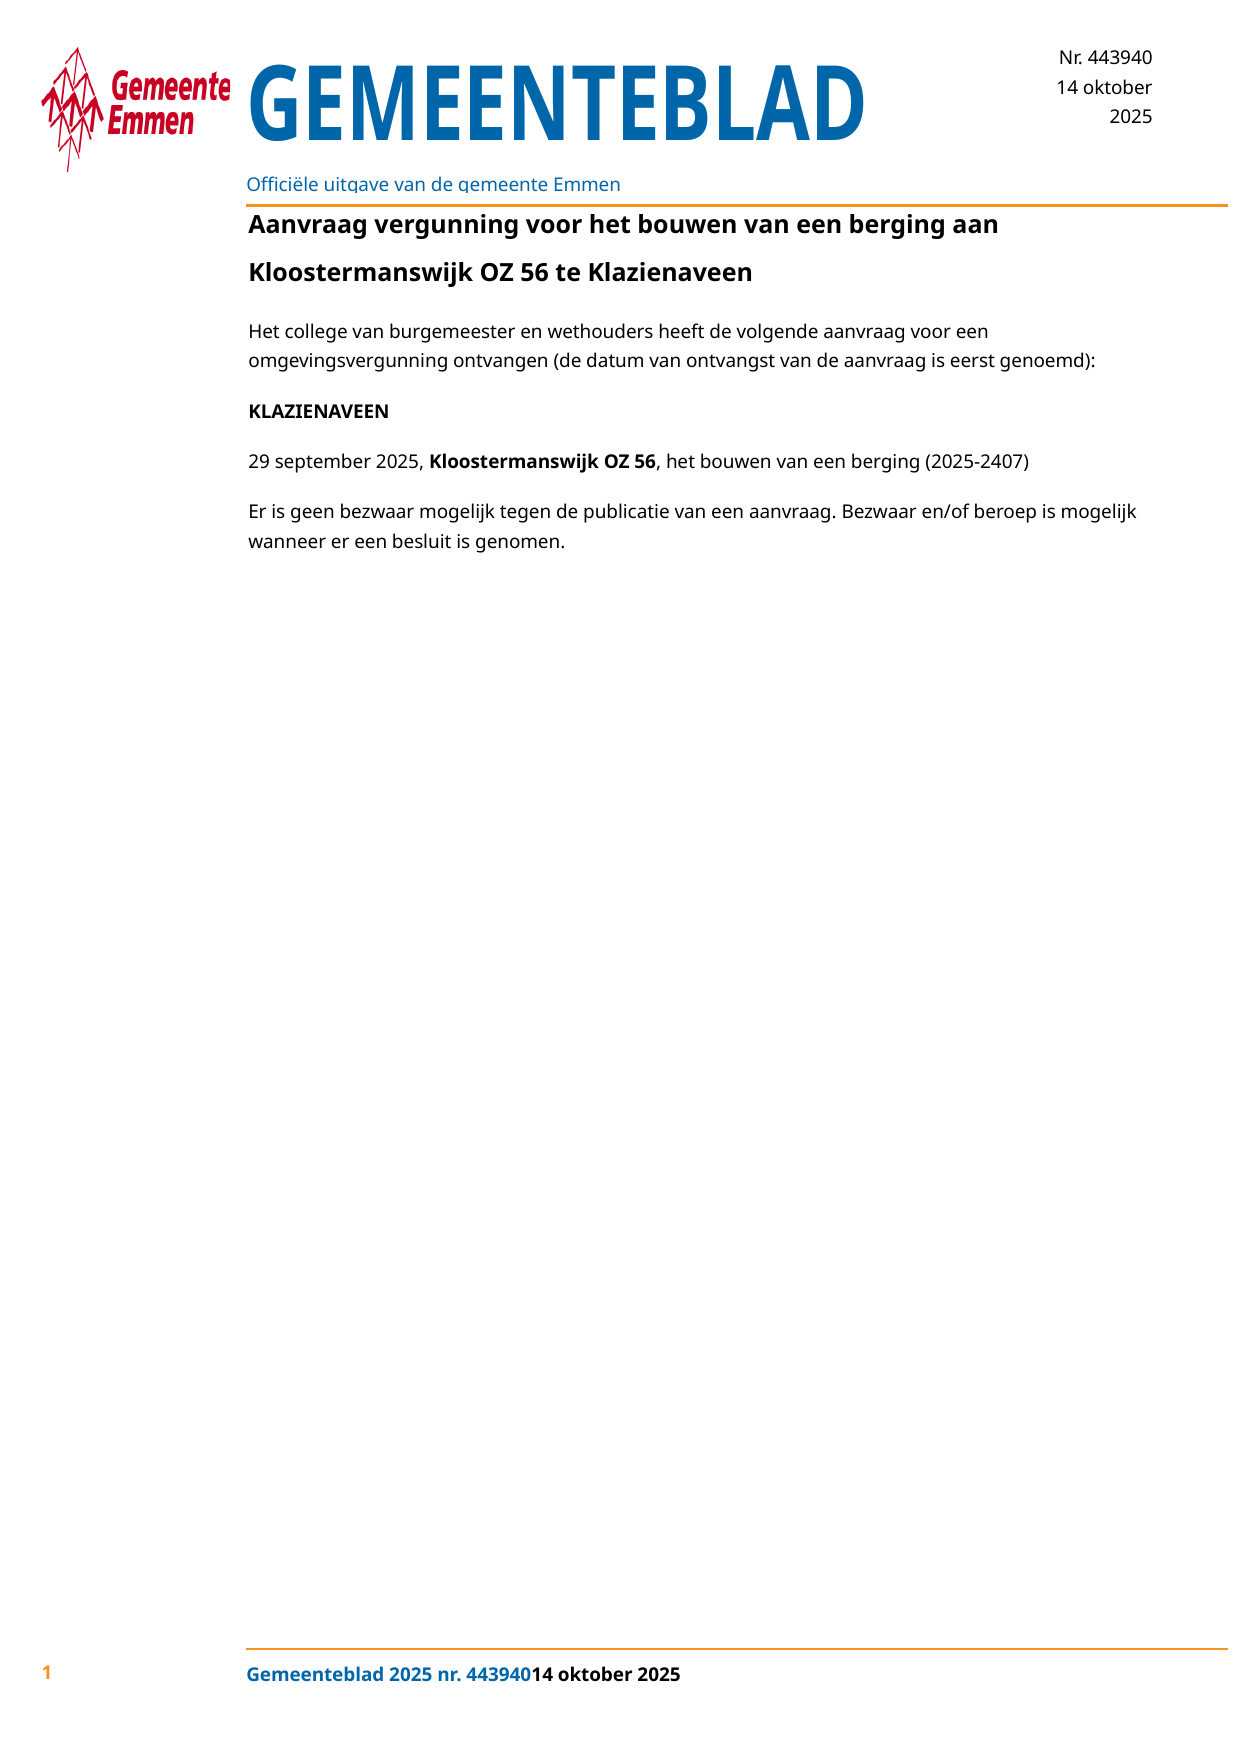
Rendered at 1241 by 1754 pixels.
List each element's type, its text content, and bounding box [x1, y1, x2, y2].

text Het college van burgemeester en wethouders heeft de volgende aanvraag voor een omgevingsvergunning ontvangen (de datum van ontvangst van de aanvraag is eerst genoemd): [248, 318, 1152, 373]
text Aanvraag vergunning voor het bouwen van een berging aan Kloostermanswijk OZ 56 te Klazienaveen [248, 207, 1152, 288]
text KLAZIENAVEEN [248, 398, 1152, 424]
picture [41, 47, 231, 172]
text 29 september 2025, Kloostermanswijk OZ 56, het bouwen van een berging (2025-2407) [248, 448, 1152, 474]
text Er is geen bezwaar mogelijk tegen de publicatie van een aanvraag. Bezwaar en/of beroep is mogelijk wanneer er een besluit is genomen. [248, 499, 1152, 554]
